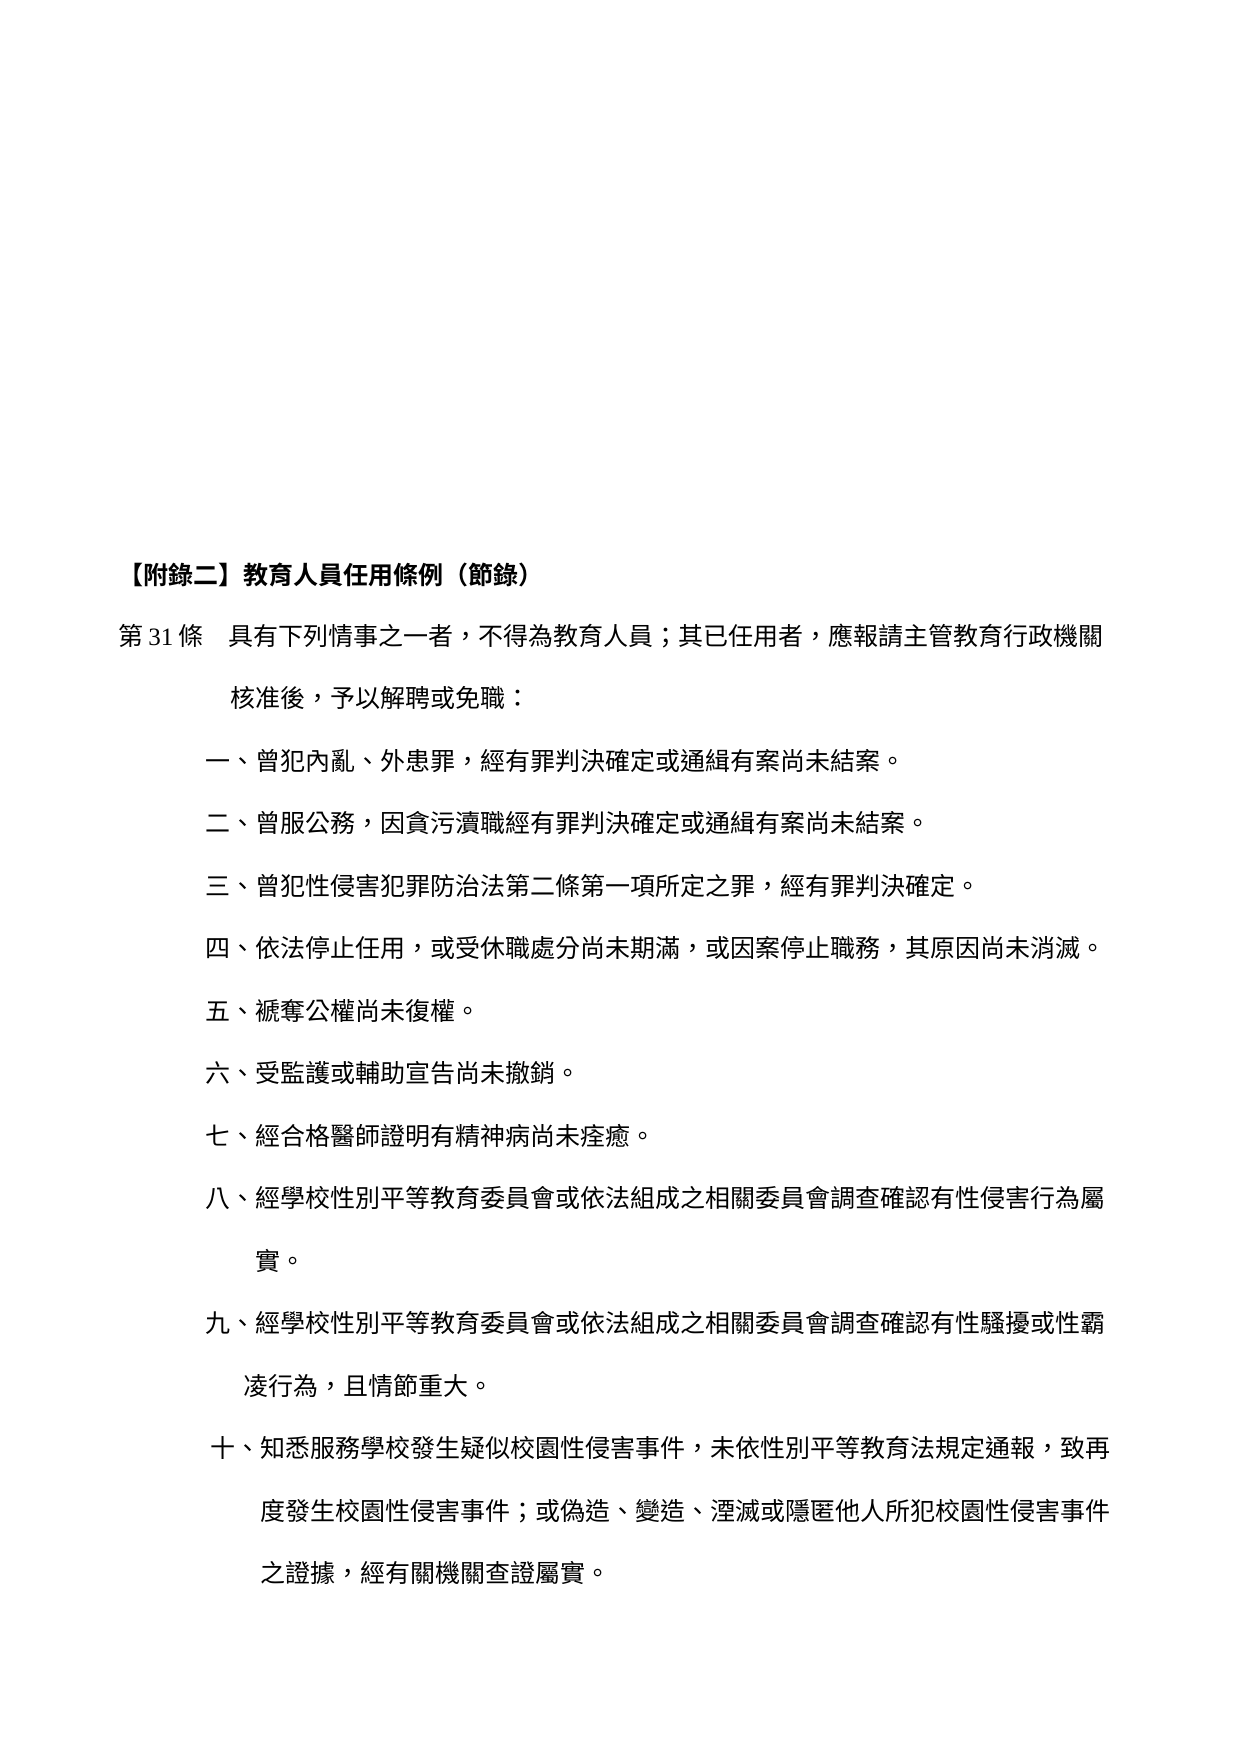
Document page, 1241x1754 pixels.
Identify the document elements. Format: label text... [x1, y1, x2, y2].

text 九、經學校性別平等教育委員會或依法組成之相關委員會調查確認有性騷擾或性霸凌行為，且情節重大。 [206, 1280, 1122, 1405]
text 八、經學校性別平等教育委員會或依法組成之相關委員會調查確認有性侵害行為屬實。 [206, 1155, 1122, 1280]
text 五、褫奪公權尚未復權。 [118, 967, 1122, 1030]
text 度發生校園性侵害事件；或偽造、變造、湮滅或隱匿他人所犯校園性侵害事件 [160, 1467, 1122, 1530]
text 十、知悉服務學校發生疑似校園性侵害事件，未依性別平等教育法規定通報，致再 [160, 1405, 1122, 1467]
text 一、曾犯內亂、外患罪，經有罪判決確定或通緝有案尚未結案。 [118, 717, 1122, 780]
text 四、依法停止任用，或受休職處分尚未期滿，或因案停止職務，其原因尚未消滅。 [118, 905, 1122, 967]
text 二、曾服公務，因貪污瀆職經有罪判決確定或通緝有案尚未結案。 [118, 780, 1122, 842]
text 第31條 具有下列情事之一者，不得為教育人員；其已任用者，應報請主管教育行政機關核准後，予以解聘或免職： [118, 592, 1122, 717]
text 六、受監護或輔助宣告尚未撤銷。 [118, 1030, 1122, 1092]
text 三、曾犯性侵害犯罪防治法第二條第一項所定之罪，經有罪判決確定。 [118, 842, 1122, 905]
text 七、經合格醫師證明有精神病尚未痊癒。 [118, 1092, 1122, 1155]
text 【附錄二】教育人員任用條例（節錄） [118, 551, 1122, 592]
text 之證據，經有關機關查證屬實。 [160, 1530, 1122, 1592]
